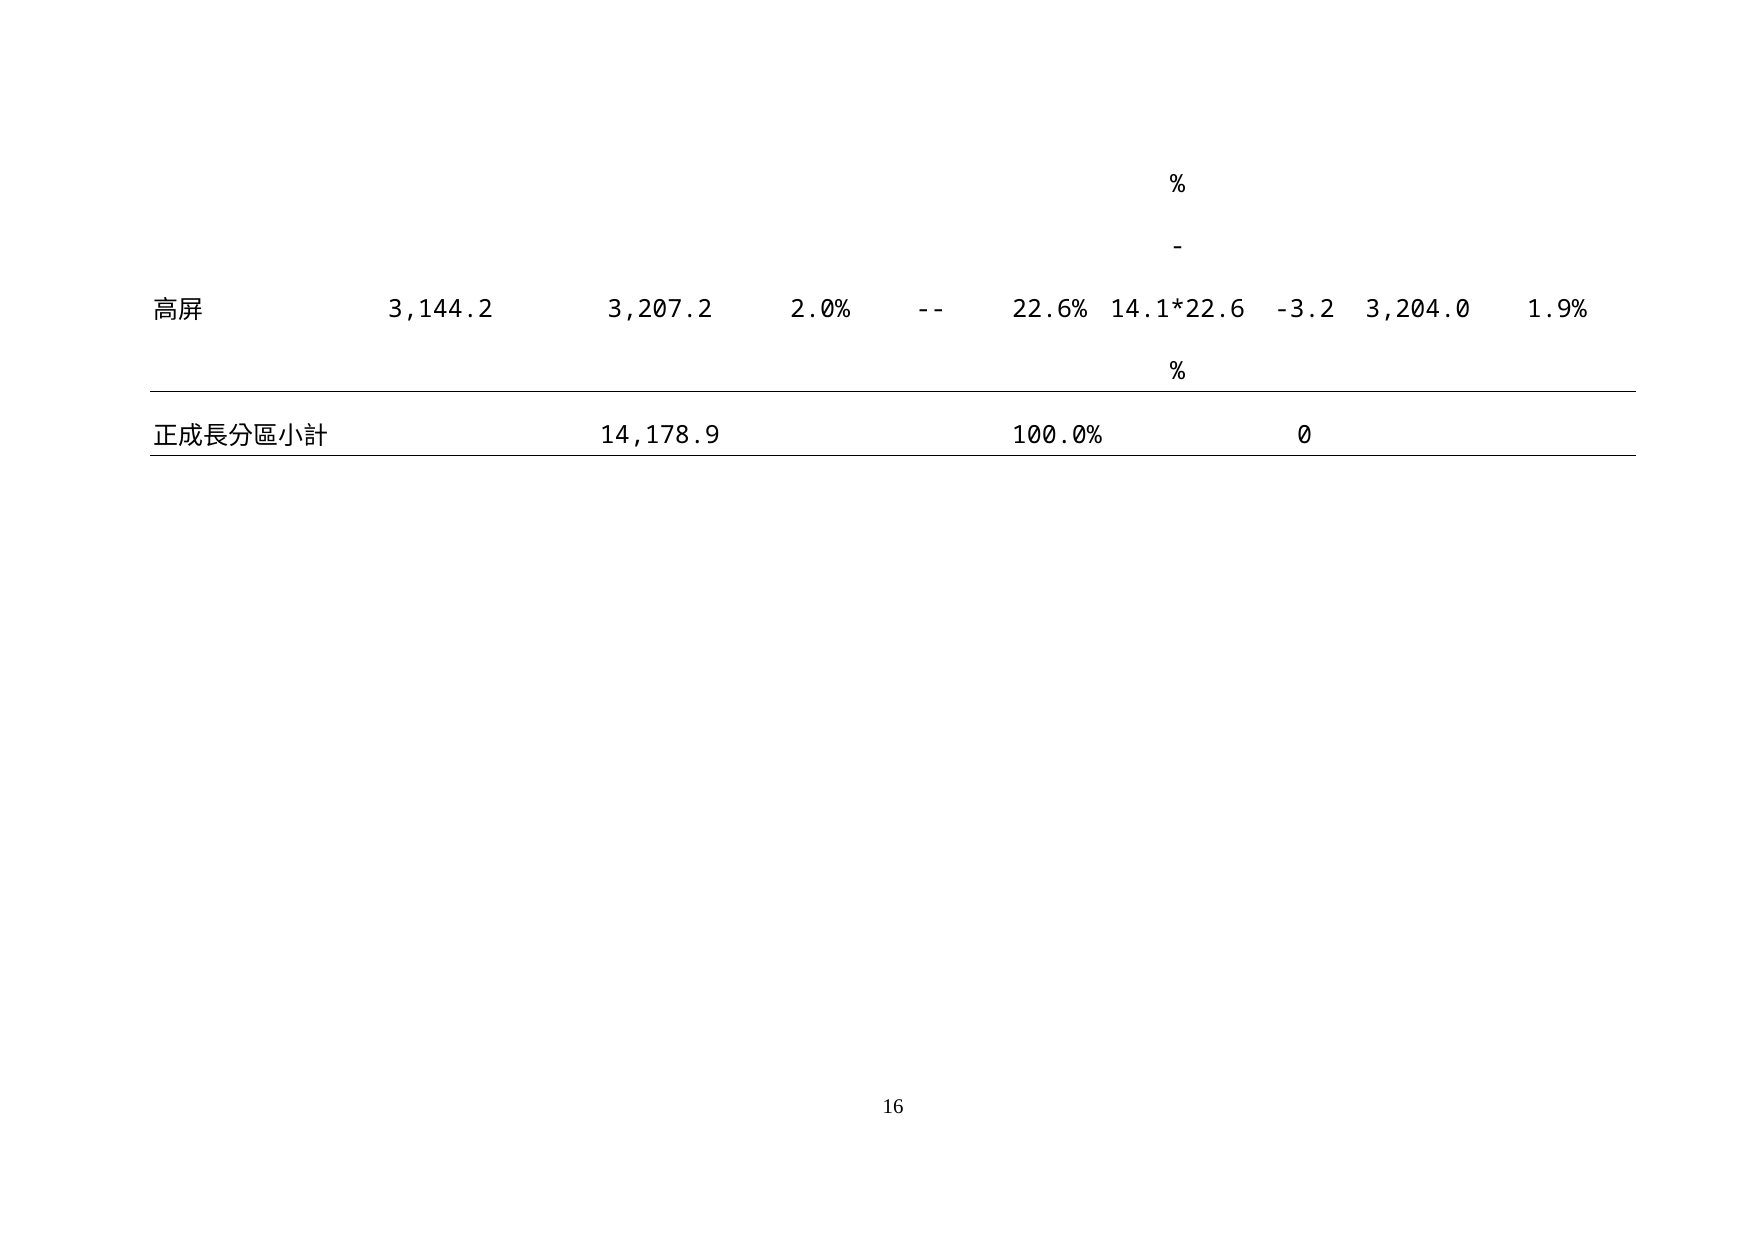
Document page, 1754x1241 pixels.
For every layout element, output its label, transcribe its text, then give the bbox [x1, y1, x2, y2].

table_cell 0 [1250, 392, 1358, 454]
table_cell [1477, 392, 1636, 454]
table_cell 高屏 [150, 204, 334, 391]
table_cell 正成長分區小計 [150, 392, 334, 454]
table_cell [994, 141, 1104, 203]
table_cell 3,204.0 [1358, 204, 1477, 391]
table_cell 3,144.2 [334, 204, 546, 391]
table_cell 3,207.2 [546, 204, 773, 391]
table_cell [150, 141, 334, 203]
table_cell % [1105, 141, 1250, 203]
table_cell -- [867, 141, 994, 203]
table_cell [1358, 141, 1477, 203]
table_cell [546, 141, 773, 203]
table_cell -- [867, 204, 994, 391]
table_cell -14.1*22.6% [1105, 204, 1250, 391]
table_cell [1250, 141, 1358, 203]
table_cell [867, 392, 994, 454]
table_cell [773, 392, 867, 454]
table_cell 100.0% [994, 392, 1104, 454]
table_cell [1105, 392, 1250, 454]
table_cell 2.0% [773, 204, 867, 391]
table_cell -3.2 [1250, 204, 1358, 391]
table_cell [773, 141, 867, 203]
table_cell [1477, 141, 1636, 203]
table_cell 1.9% [1477, 204, 1636, 391]
table_cell [1358, 392, 1477, 454]
table_cell 14,178.9 [546, 392, 773, 454]
table_cell 22.6% [994, 204, 1104, 391]
table_cell [334, 141, 546, 203]
table_cell [334, 392, 546, 454]
